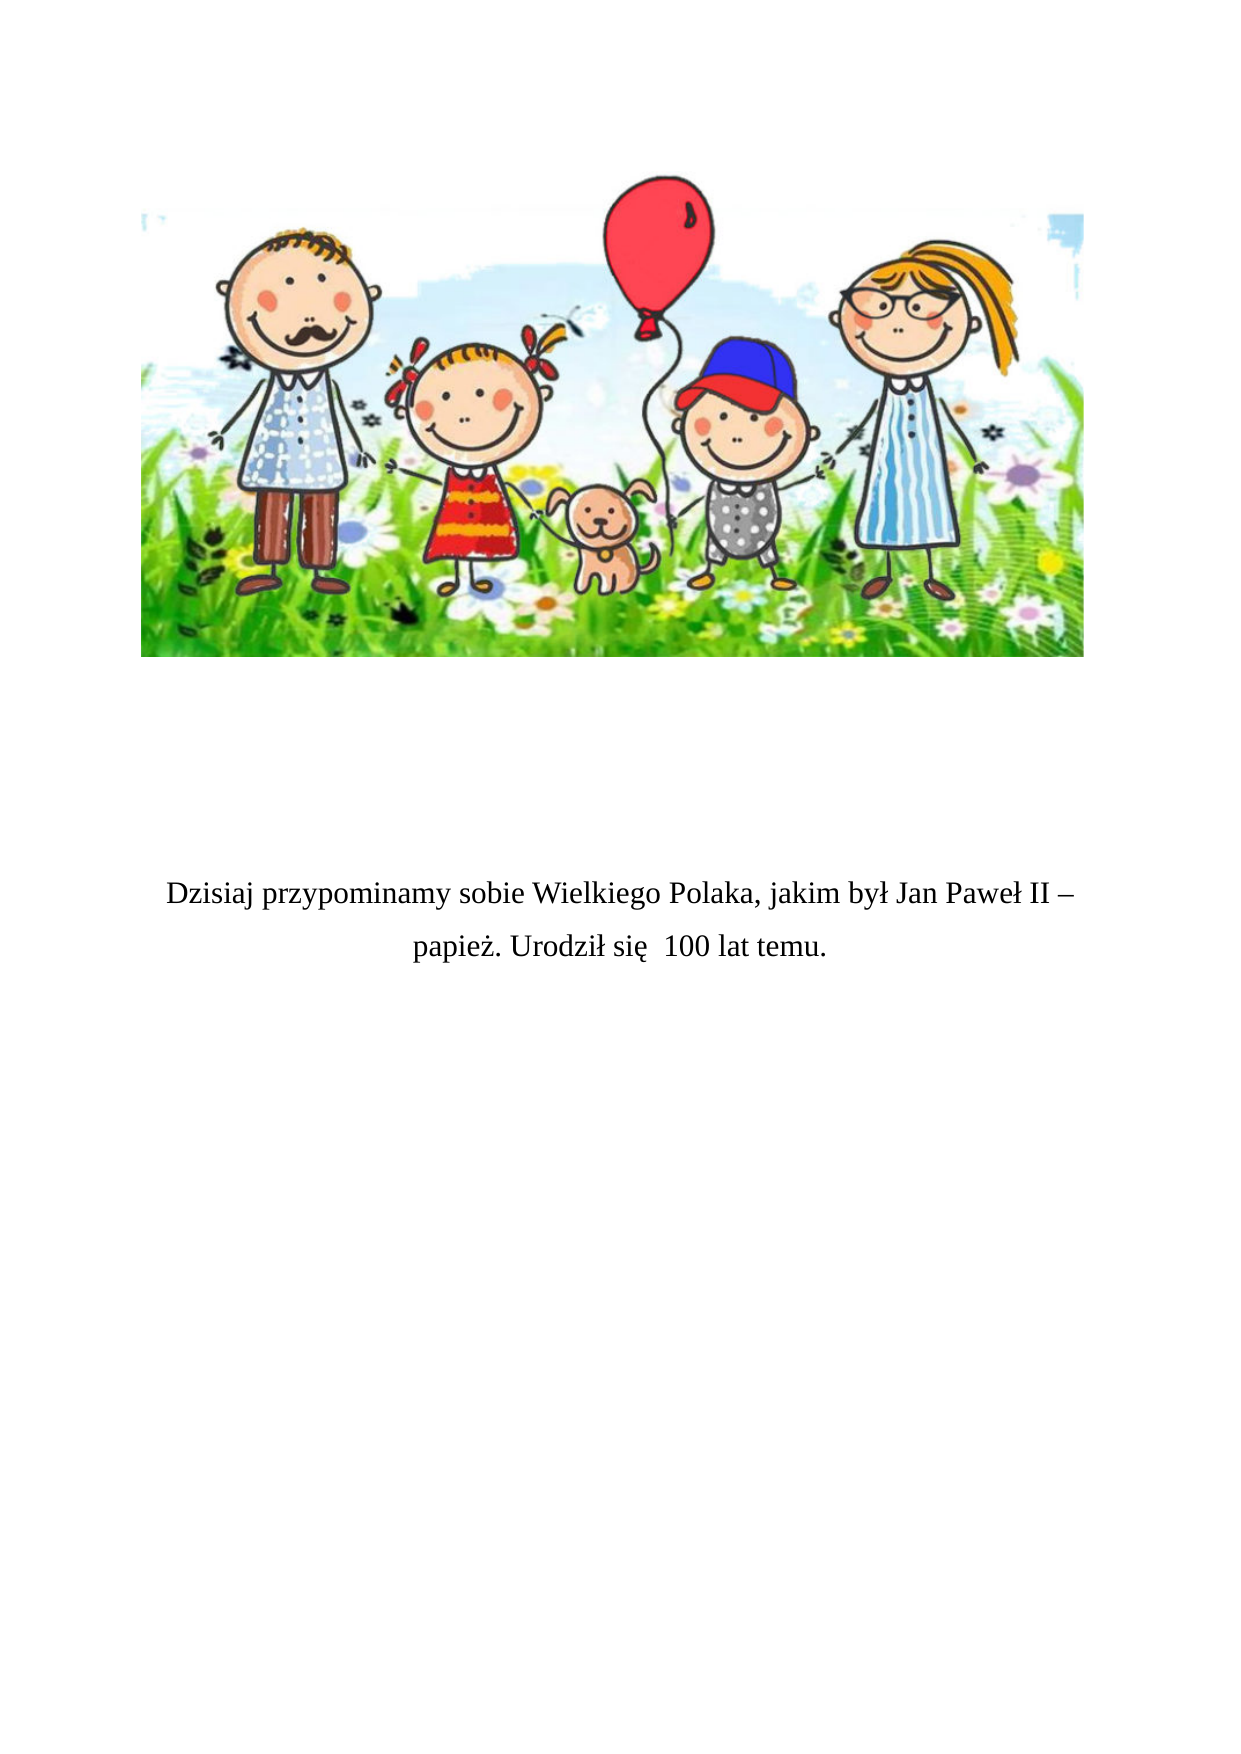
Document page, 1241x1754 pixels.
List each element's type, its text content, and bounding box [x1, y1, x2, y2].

picture [141, 126, 1084, 657]
text Dzisiaj przypominamy sobie Wielkiego Polaka, jakim był Jan Paweł II – papież. Urodził się 100 lat temu. [118, 874, 1122, 964]
